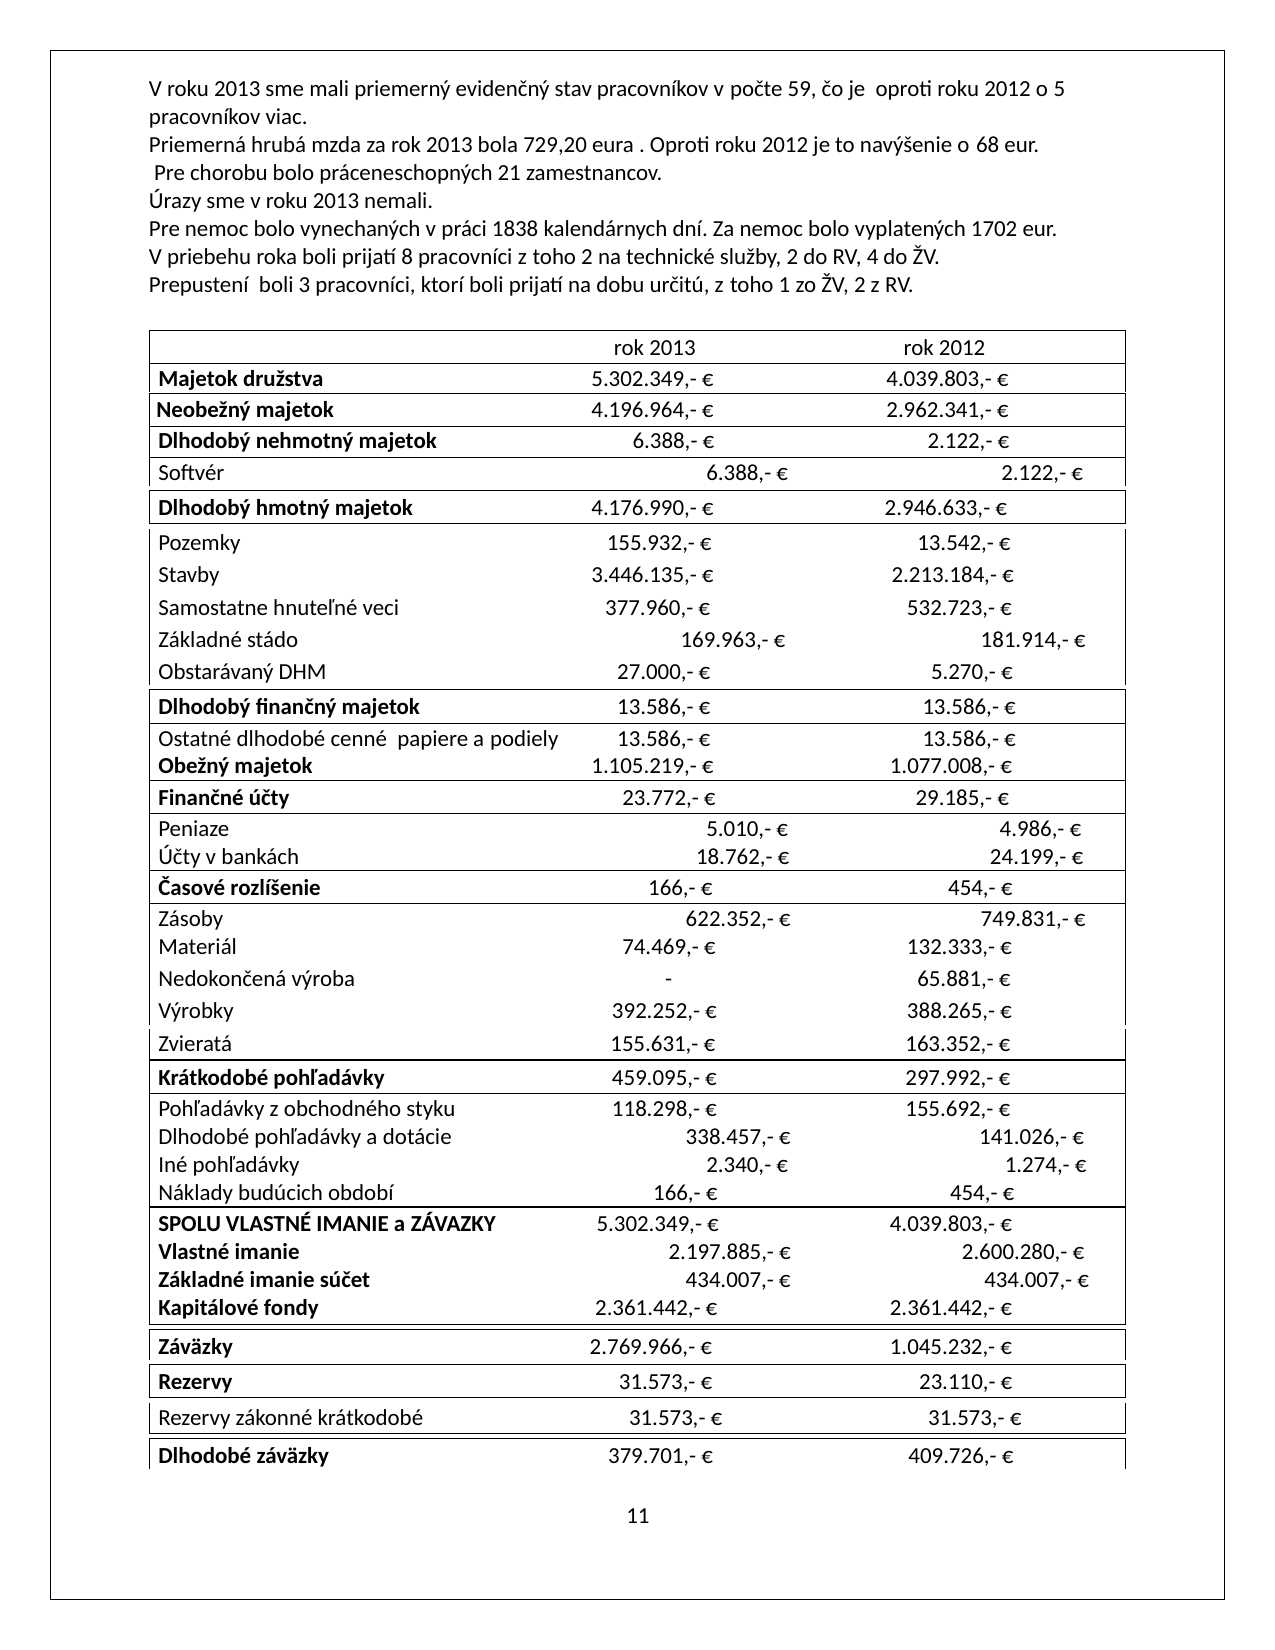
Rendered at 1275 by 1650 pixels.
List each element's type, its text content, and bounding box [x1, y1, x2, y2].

text Pohľadávky z obchodného styku 118.298,- € 155.692,- € [150, 1094, 1125, 1122]
text Zvieratá 155.631,- € 163.352,- € [150, 1029, 1125, 1059]
text Pre nemoc bolo vynechaných v práci 1838 kalendárnych dní. Za nemoc bolo vyplatených 1702 eur. [149, 214, 1126, 242]
text rok 2013 rok 2012 [150, 331, 1125, 363]
text Rezervy zákonné krátkodobé 31.573,- € 31.573,- € [150, 1403, 1125, 1433]
text Nedokončená výroba - 65.881,- € [150, 964, 1125, 992]
text Softvér 6.388,- € 2.122,- € [150, 458, 1125, 486]
text Dlhodobý hmotný majetok 4.176.990,- € 2.946.633,- € [150, 491, 1125, 523]
text Peniaze 5.010,- € 4.986,- € [150, 814, 1125, 842]
text Neobežný majetok 4.196.964,- € 2.962.341,- € [150, 394, 1125, 426]
text Rezervy 31.573,- € 23.110,- € [150, 1365, 1125, 1397]
text Časové rozlíšenie 166,- € 454,- € [150, 871, 1125, 903]
text Obežný majetok 1.105.219,- € 1.077.008,- € [150, 752, 1125, 780]
text Krátkodobé pohľadávky 459.095,- € 297.992,- € [150, 1061, 1125, 1093]
text Ostatné dlhodobé cenné papiere a podiely 13.586,- € 13.586,- € [150, 724, 1125, 752]
text Stavby 3.446.135,- € 2.213.184,- € [150, 561, 1125, 589]
text Samostatne hnuteľné veci 377.960,- € 532.723,- € [150, 593, 1125, 621]
text Pre chorobu bolo práceneschopných 21 zamestnancov. [149, 158, 1126, 186]
text Priemerná hrubá mzda za rok 2013 bola 729,20 eura . Oproti roku 2012 je to navýšenie o 68 eur. [149, 130, 1126, 158]
text Dlhodobý nehmotný majetok 6.388,- € 2.122,- € [150, 427, 1125, 457]
text V priebehu roka boli prijatí 8 pracovníci z toho 2 na technické služby, 2 do RV, 4 do ŽV. [149, 242, 1126, 270]
text Základné imanie súčet 434.007,- € 434.007,- € [150, 1262, 1125, 1290]
text Materiál 74.469,- € 132.333,- € [150, 932, 1125, 960]
text Iné pohľadávky 2.340,- € 1.274,- € [150, 1150, 1125, 1178]
text Zásoby 622.352,- € 749.831,- € [150, 904, 1125, 932]
text Dlhodobý finančný majetok 13.586,- € 13.586,- € [150, 690, 1125, 723]
text Finančné účty 23.772,- € 29.185,- € [150, 781, 1125, 813]
text Účty v bankách 18.762,- € 24.199,- € [150, 842, 1125, 870]
text Náklady budúcich období 166,- € 454,- € [150, 1178, 1125, 1206]
text Záväzky 2.769.966,- € 1.045.232,- € [150, 1330, 1125, 1360]
text Základné stádo 169.963,- € 181.914,- € [150, 625, 1125, 653]
text Dlhodobé pohľadávky a dotácie 338.457,- € 141.026,- € [150, 1122, 1125, 1150]
text Majetok družstva 5.302.349,- € 4.039.803,- € [150, 364, 1125, 392]
text SPOLU VLASTNÉ IMANIE a ZÁVAZKY 5.302.349,- € 4.039.803,- € [150, 1208, 1125, 1234]
text Kapitálové fondy 2.361.442,- € 2.361.442,- € [150, 1290, 1125, 1324]
text Vlastné imanie 2.197.885,- € 2.600.280,- € [150, 1234, 1125, 1262]
text V roku 2013 sme mali priemerný evidenčný stav pracovníkov v počte 59, čo je oproti roku 2012 o 5 pracovníkov viac. [149, 74, 1126, 130]
text Obstarávaný DHM 27.000,- € 5.270,- € [150, 657, 1125, 685]
text Dlhodobé záväzky 379.701,- € 409.726,- € [150, 1439, 1125, 1469]
text Úrazy sme v roku 2013 nemali. [149, 186, 1126, 214]
text Prepustení boli 3 pracovníci, ktorí boli prijatí na dobu určitú, z toho 1 zo ŽV, 2 z RV. [149, 270, 1126, 298]
text Výrobky 392.252,- € 388.265,- € [150, 997, 1125, 1025]
text Pozemky 155.932,- € 13.542,- € [149, 528, 1125, 556]
